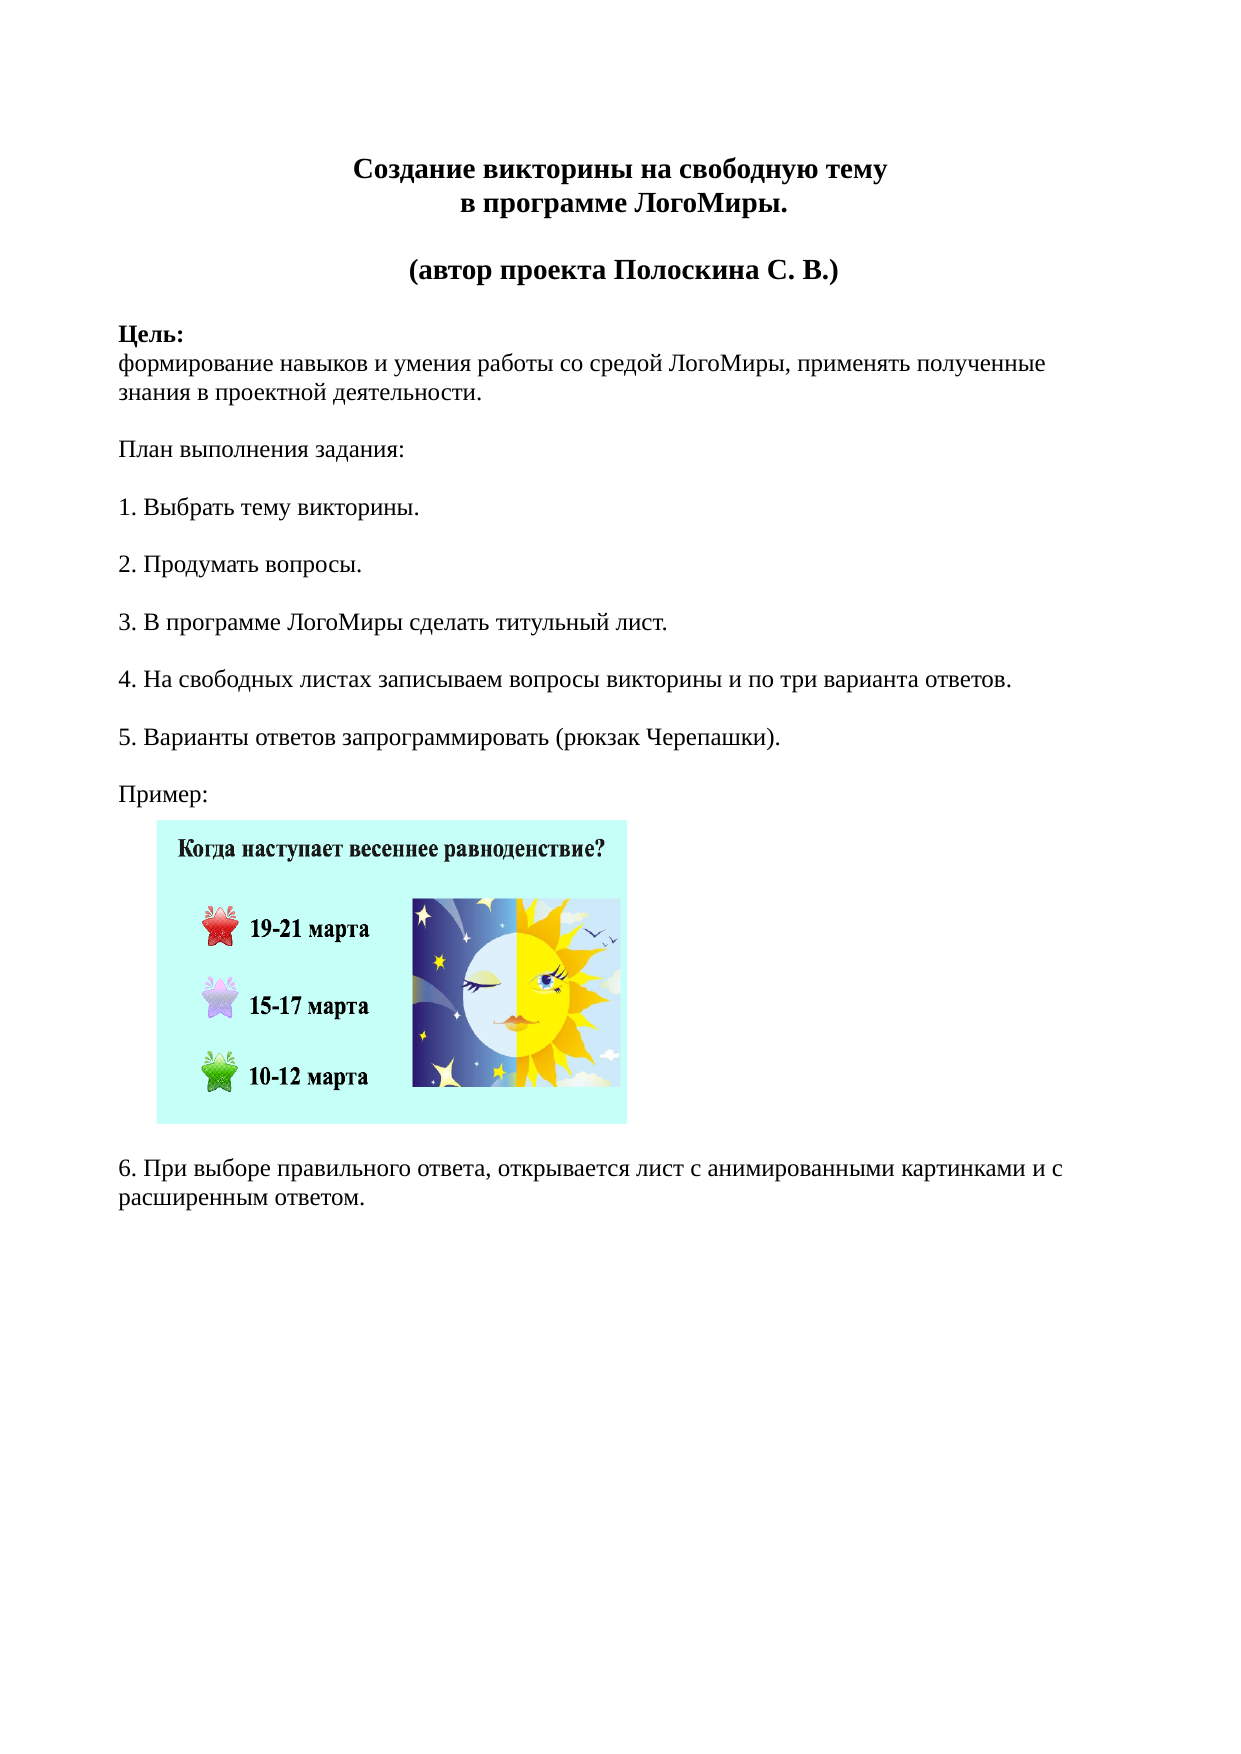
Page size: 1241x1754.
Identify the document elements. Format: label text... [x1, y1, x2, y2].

text Пример: [118, 779, 1122, 808]
text 2. Продумать вопросы. 3. В программе ЛогоМиры сделать титульный лист. 4. На свободных листах записываем вопросы викторины и по три варианта ответов. [118, 521, 1122, 693]
text План выполнения задания: 1. Выбрать тему викторины. [118, 434, 1122, 521]
text 6. При выборе правильного ответа, открывается лист с анимированными картинками и с расширенным ответом. [118, 1153, 1122, 1211]
text 5. Варианты ответов запрограммировать (рюкзак Черепашки). [118, 693, 1122, 751]
text Цель: [118, 319, 1122, 348]
text Создание викторины на свободную тему [118, 152, 1122, 185]
picture [156, 820, 628, 1124]
text формирование навыков и умения работы со средой ЛогоМиры, применять полученные знания в проектной деятельности. [118, 348, 1122, 406]
text в программе ЛогоМиры. [118, 185, 1122, 219]
text (автор проекта Полоскина С. В.) [118, 252, 1122, 286]
